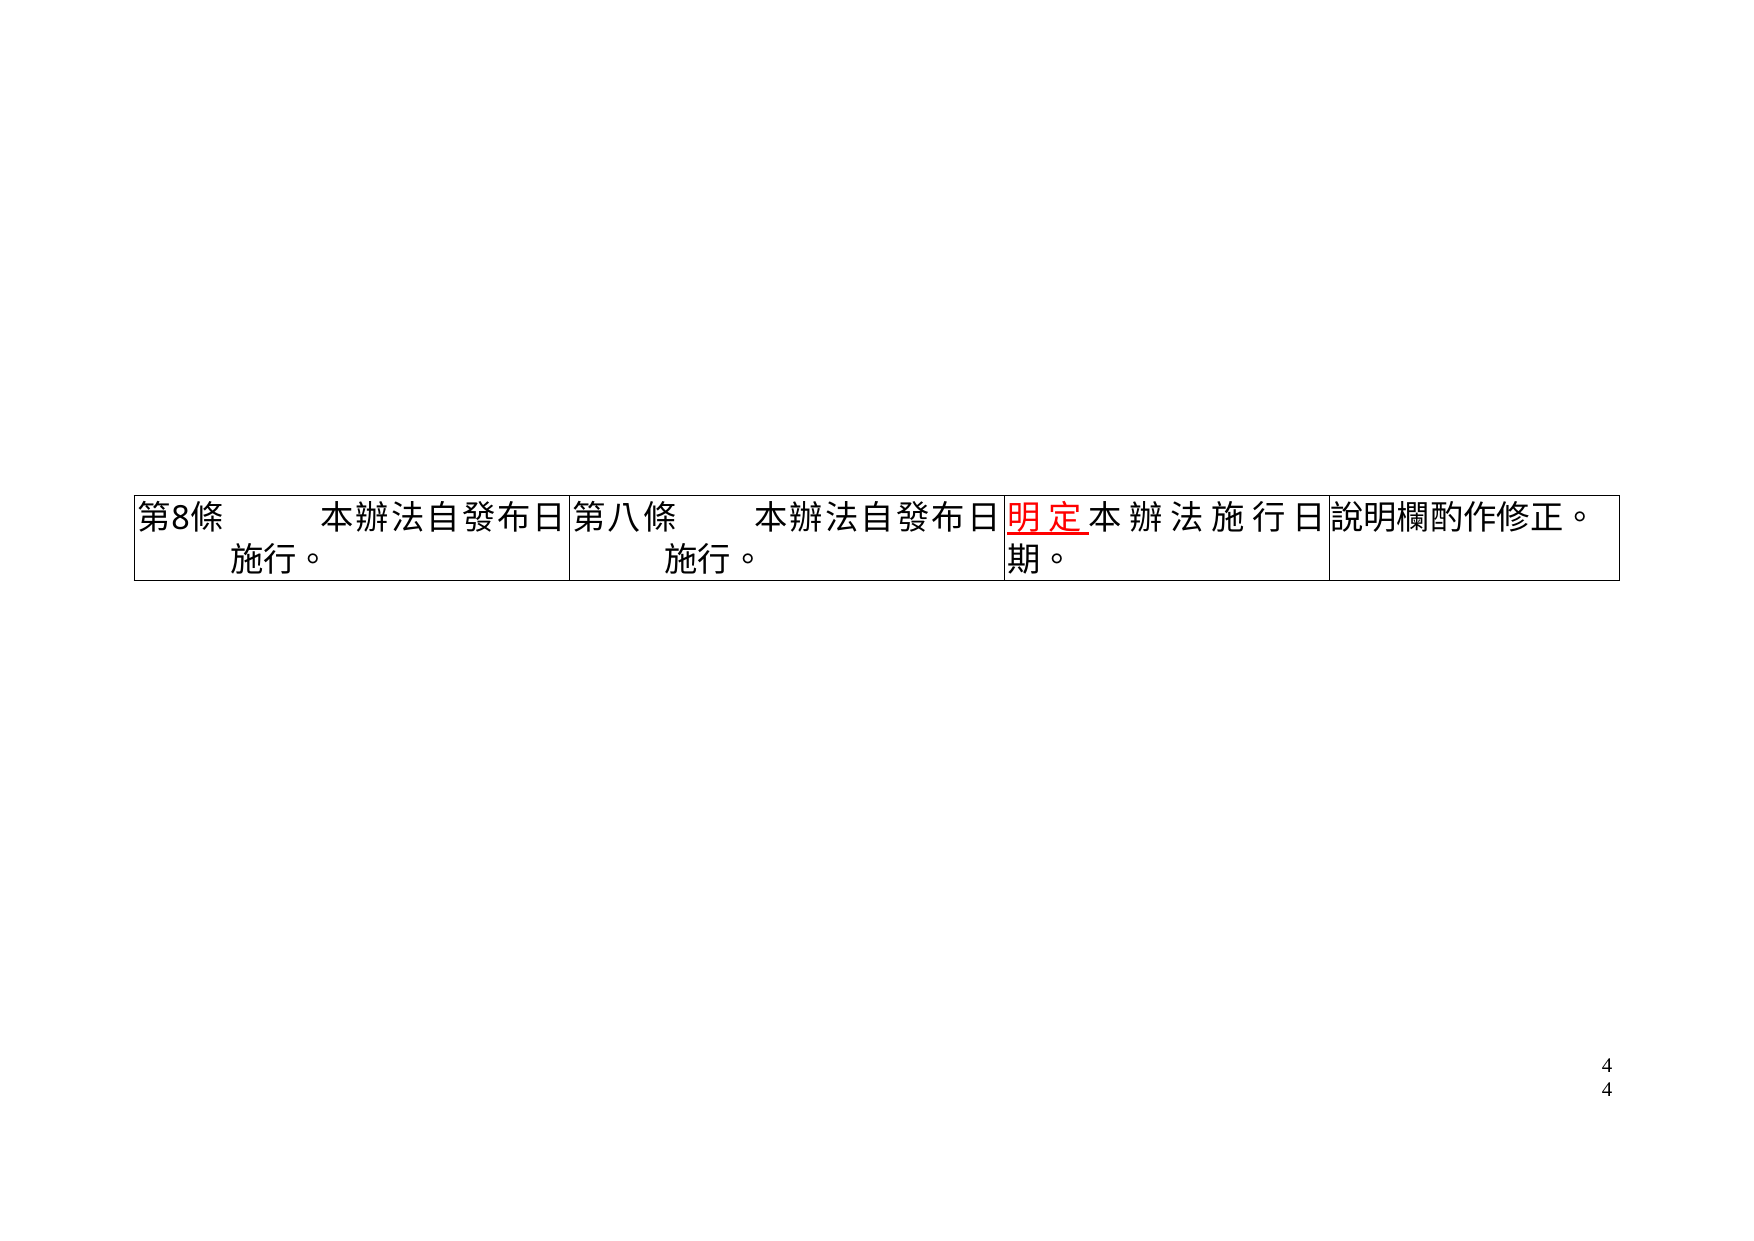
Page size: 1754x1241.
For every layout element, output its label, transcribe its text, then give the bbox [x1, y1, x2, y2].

table_cell 明定本辦法施行日期。 [1005, 496, 1329, 579]
table_cell 說明欄酌作修正。 [1330, 496, 1619, 579]
table_cell 本辦法自發布日施行。 [135, 496, 569, 579]
table_cell 第八條 本辦法自發布日施行。 [570, 496, 1004, 579]
